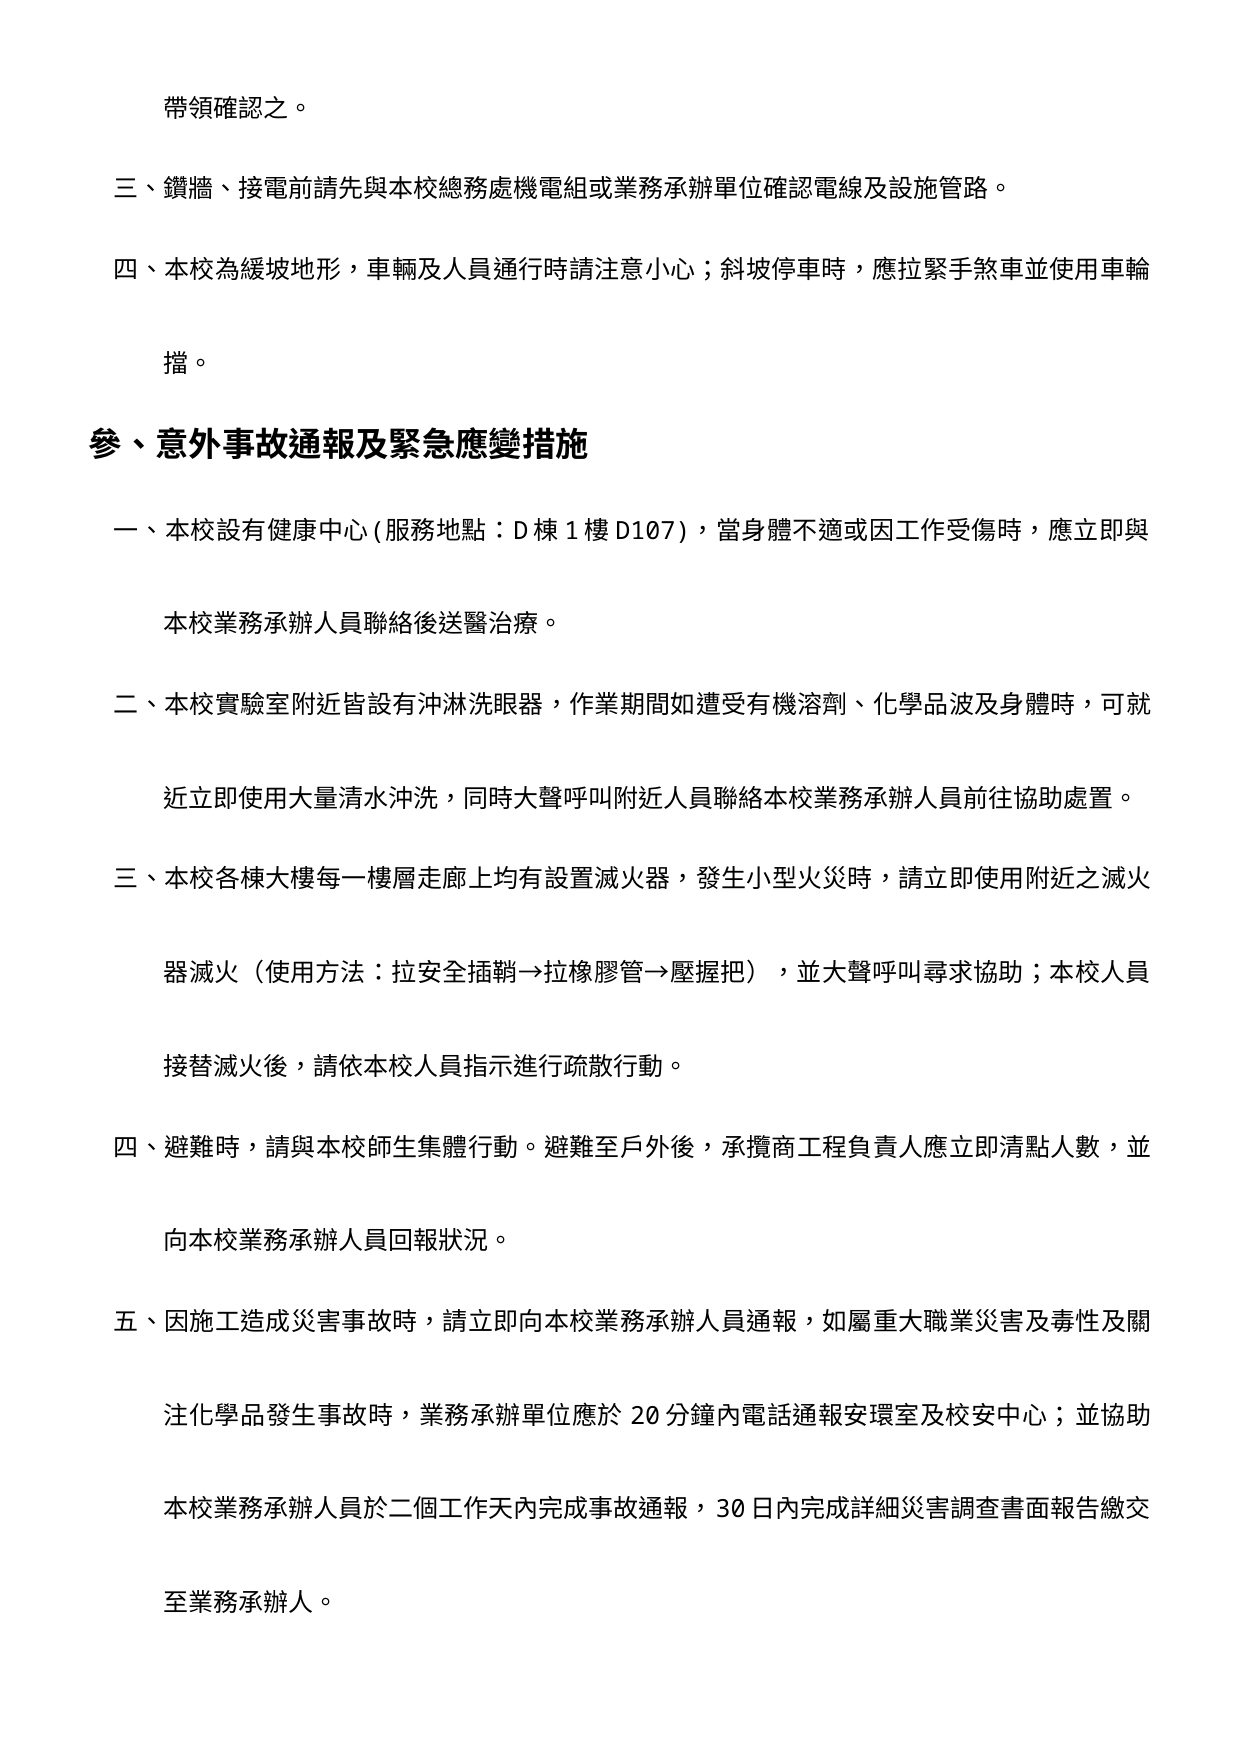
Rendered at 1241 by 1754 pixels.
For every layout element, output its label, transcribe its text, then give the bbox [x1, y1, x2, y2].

text 五、因施工造成災害事故時，請立即向本校業務承辦人員通報，如屬重大職業災害及毒性及關注化學品發生事故時，業務承辦單位應於20分鐘內電話通報安環室及校安中心；並協助本校業務承辦人員於二個工作天內完成事故通報，30日內完成詳細災害調查書面報告繳交至業務承辦人。 [114, 1278, 1152, 1622]
text 三、鑽牆、接電前請先與本校總務處機電組或業務承辦單位確認電線及設施管路。 [114, 145, 1152, 208]
text 參、意外事故通報及緊急應變措施 [89, 400, 1152, 463]
text 帶領確認之。 [114, 64, 1152, 127]
text 三、本校各棟大樓每一樓層走廊上均有設置滅火器，發生小型火災時，請立即使用附近之滅火器滅火（使用方法：拉安全插鞘→拉橡膠管→壓握把），並大聲呼叫尋求協助；本校人員接替滅火後，請依本校人員指示進行疏散行動。 [114, 835, 1152, 1085]
text 四、本校為緩坡地形，車輛及人員通行時請注意小心；斜坡停車時，應拉緊手煞車並使用車輪擋。 [114, 226, 1152, 382]
text 四、避難時，請與本校師生集體行動。避難至戶外後，承攬商工程負責人應立即清點人數，並向本校業務承辦人員回報狀況。 [114, 1103, 1152, 1260]
text 二、本校實驗室附近皆設有沖淋洗眼器，作業期間如遭受有機溶劑、化學品波及身體時，可就近立即使用大量清水沖洗，同時大聲呼叫附近人員聯絡本校業務承辦人員前往協助處置。 [114, 661, 1152, 817]
text 一、本校設有健康中心(服務地點：D棟1樓D107)，當身體不適或因工作受傷時，應立即與本校業務承辦人員聯絡後送醫治療。 [114, 487, 1152, 643]
